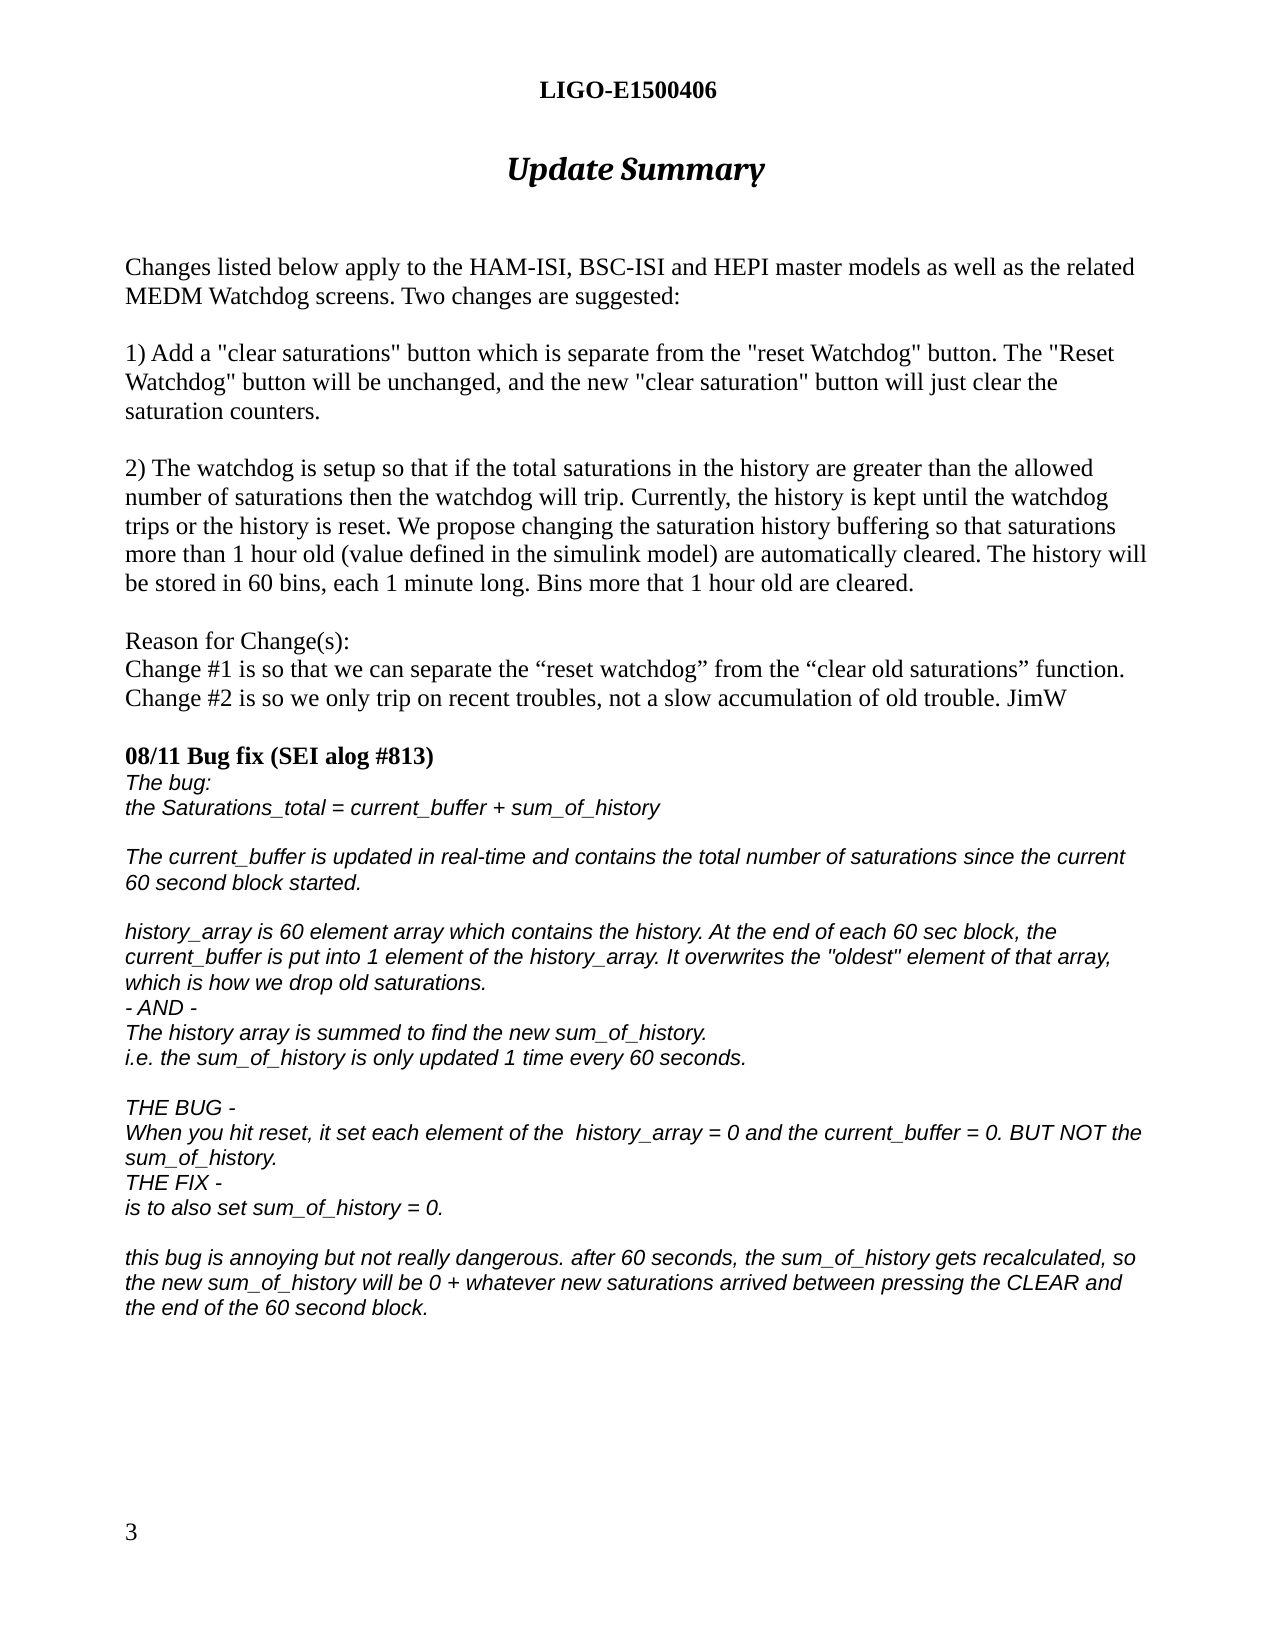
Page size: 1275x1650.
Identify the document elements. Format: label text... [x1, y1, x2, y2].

text When you hit reset, it set each element of the history_array = 0 and the current_buffer = 0. BUT NOT the sum_of_history. [125, 1120, 1150, 1170]
text THE BUG - [125, 1094, 1150, 1120]
text Changes listed below apply to the HAM-ISI, BSC-ISI and HEPI master models as well as the related MEDM Watchdog screens. Two changes are suggested: [125, 252, 1150, 309]
title Update Summary [125, 150, 1150, 188]
text this bug is annoying but not really dangerous. after 60 seconds, the sum_of_history gets recalculated, so the new sum_of_history will be 0 + whatever new saturations arrived between pressing the CLEAR and the end of the 60 second block. [125, 1245, 1150, 1320]
text 2) The watchdog is setup so that if the total saturations in the history are greater than the allowed number of saturations then the watchdog will trip. Currently, the history is kept until the watchdog trips or the history is reset. We propose changing the saturation history buffering so that saturations more than 1 hour old (value defined in the simulink model) are automatically cleared. The history will be stored in 60 bins, each 1 minute long. Bins more that 1 hour old are cleared. [125, 453, 1150, 597]
text The history array is summed to find the new sum_of_history. [125, 1020, 1150, 1045]
text 1) Add a "clear saturations" button which is separate from the "reset Watchdog" button. The "Reset Watchdog" button will be unchanged, and the new "clear saturation" button will just clear the saturation counters. [125, 338, 1150, 424]
text - AND - [125, 994, 1150, 1020]
text i.e. the sum_of_history is only updated 1 time every 60 seconds. [125, 1045, 1150, 1070]
text is to also set sum_of_history = 0. [125, 1195, 1150, 1221]
text 08/11 Bug fix (SEI alog #813) [125, 741, 1150, 769]
text history_array is 60 element array which contains the history. At the end of each 60 sec block, the current_buffer is put into 1 element of the history_array. It overwrites the "oldest" element of that array, which is how we drop old saturations. [125, 919, 1150, 994]
text the Saturations_total = current_buffer + sum_of_history [125, 795, 1150, 820]
text Reason for Change(s): [125, 626, 1150, 654]
text Change #1 is so that we can separate the “reset watchdog” from the “clear old saturations” function. Change #2 is so we only trip on recent troubles, not a slow accumulation of old trouble. JimW [125, 654, 1150, 712]
text The bug: [125, 769, 1150, 795]
text THE FIX - [125, 1170, 1150, 1195]
text The current_buffer is updated in real-time and contains the total number of saturations since the current 60 second block started. [125, 844, 1150, 895]
